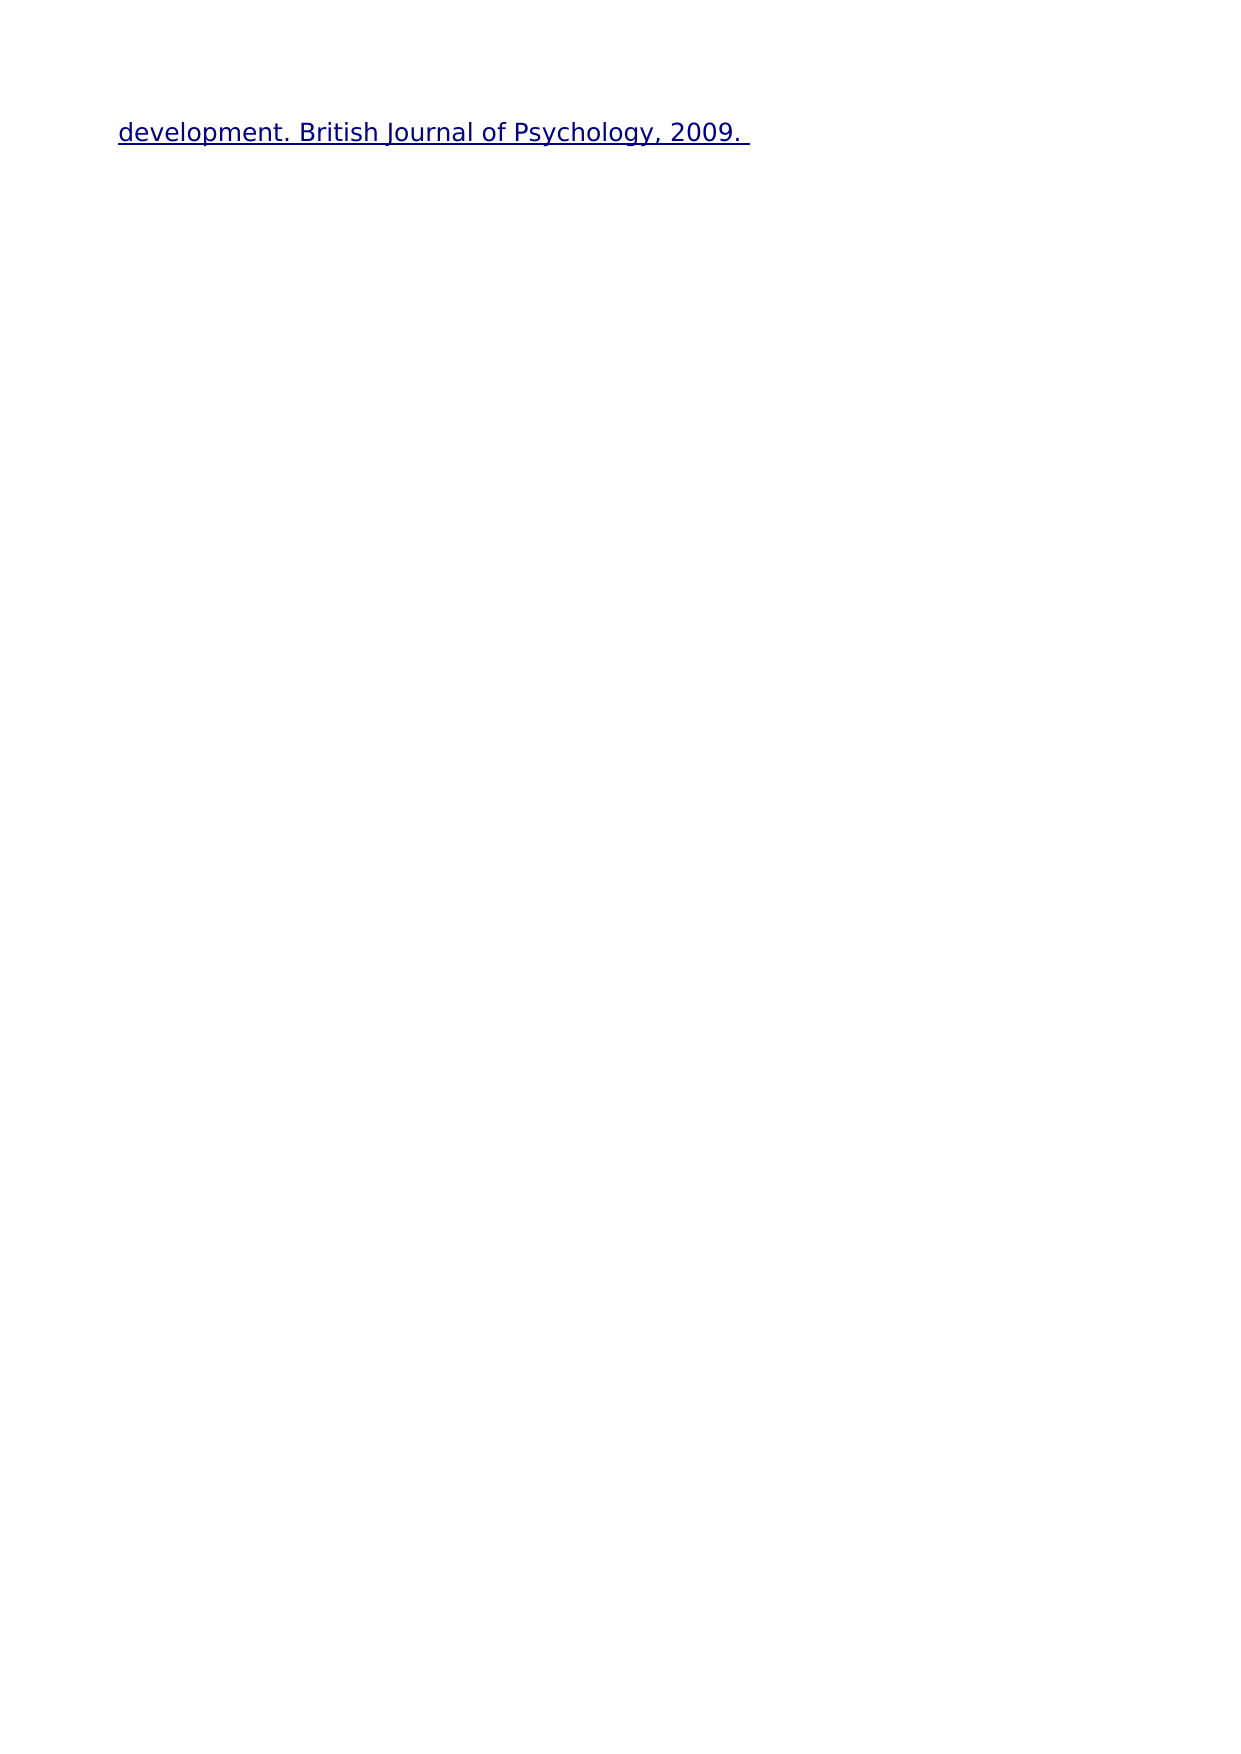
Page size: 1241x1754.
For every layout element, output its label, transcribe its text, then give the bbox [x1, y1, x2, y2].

text development. British Journal of Psychology, 2009. [118, 118, 1122, 147]
